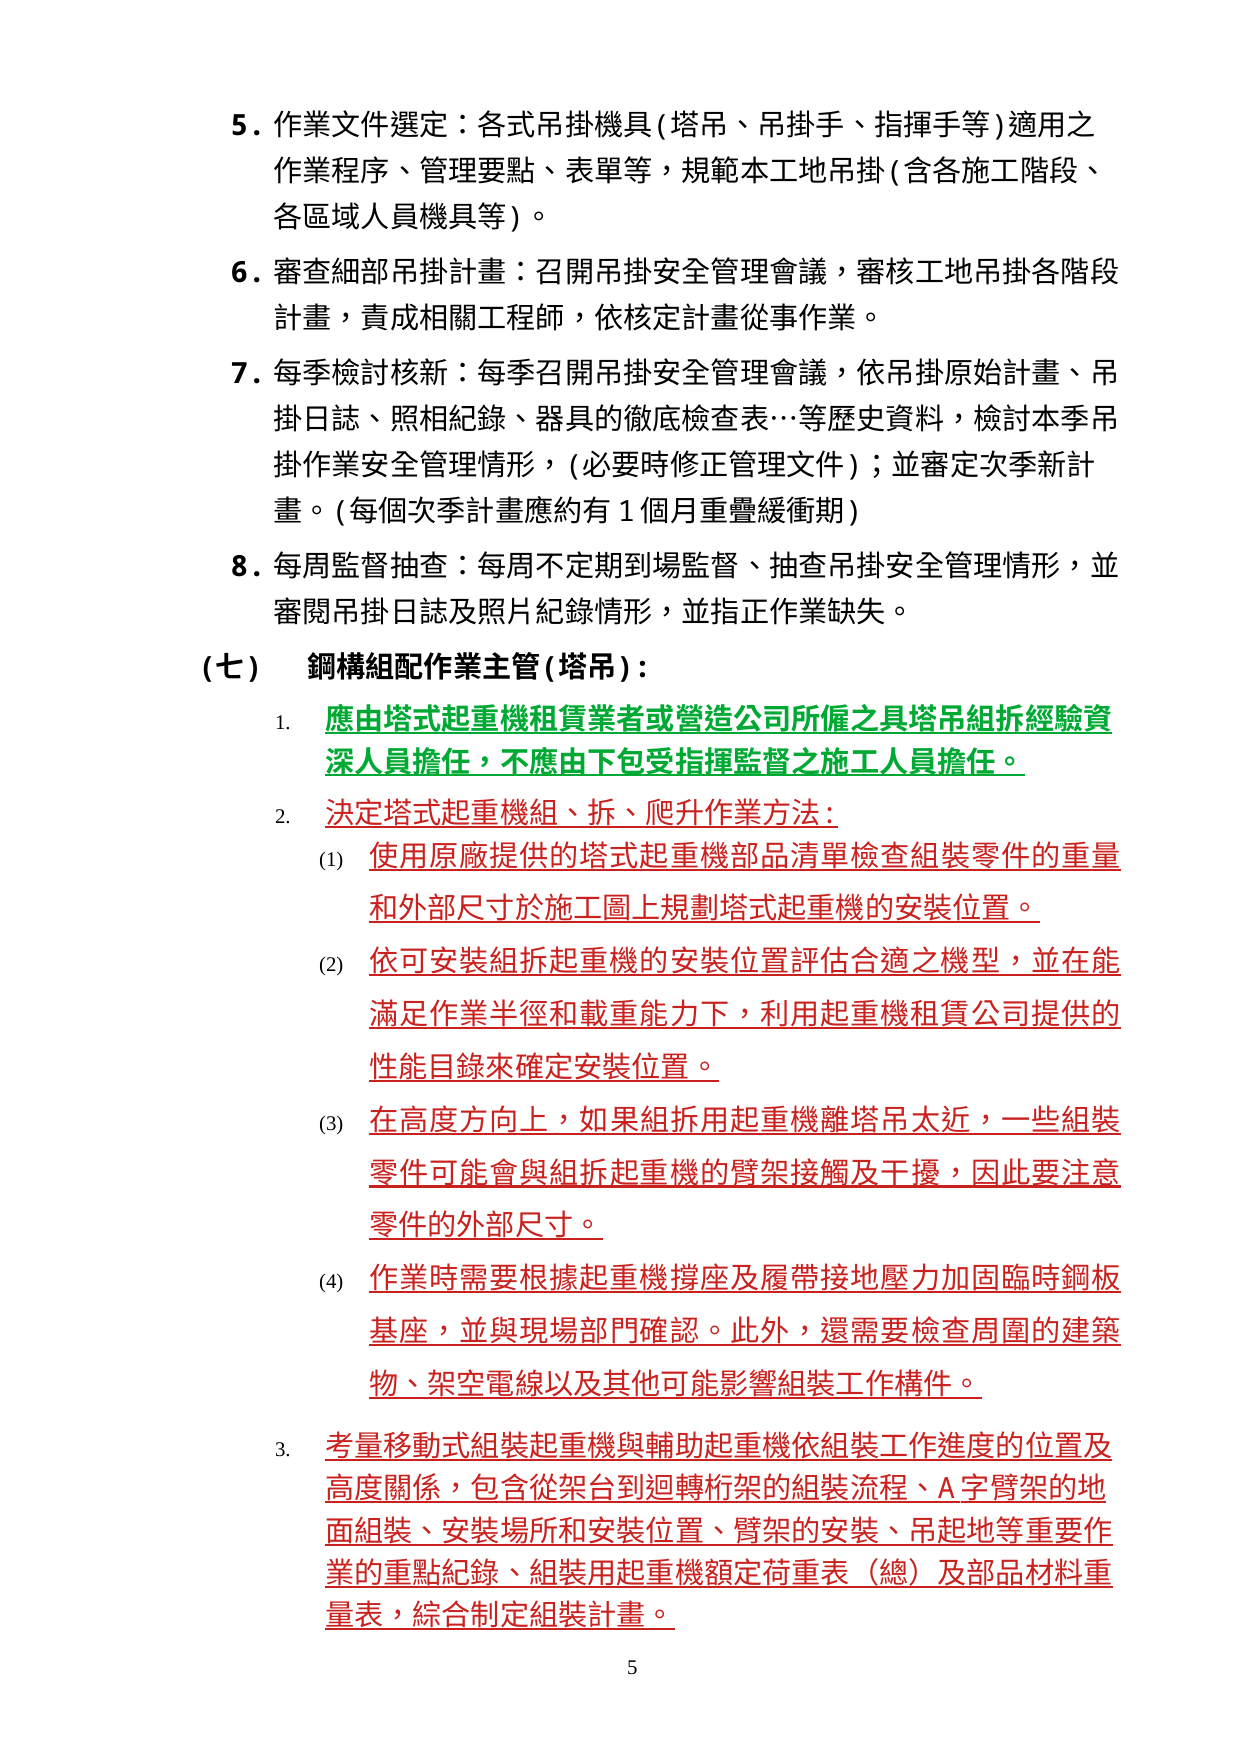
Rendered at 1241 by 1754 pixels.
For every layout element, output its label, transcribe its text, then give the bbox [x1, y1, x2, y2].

list 在高度方向上，如果組拆用起重機離塔吊太近，一些組裝零件可能會與組拆起重機的臂架接觸及干擾，因此要注意零件的外部尺寸。 [319, 1096, 1122, 1244]
list 每周監督抽查：每周不定期到場監督、抽查吊掛安全管理情形，並審閱吊掛日誌及照片紀錄情形，並指正作業缺失。 [230, 540, 1122, 631]
list 使用原廠提供的塔式起重機部品清單檢查組裝零件的重量和外部尺寸於施工圖上規劃塔式起重機的安裝位置。 [319, 832, 1122, 927]
list 作業時需要根據起重機撐座及履帶接地壓力加固臨時鋼板基座，並與現場部門確認。此外，還需要檢查周圍的建築物、架空電線以及其他可能影響組裝工作構件。 [319, 1255, 1122, 1403]
list 作業文件選定：各式吊掛機具(塔吊、吊掛手、指揮手等)適用之作業程序、管理要點、表單等，規範本工地吊掛(含各施工階段、各區域人員機具等)。 [230, 99, 1122, 237]
list 每季檢討核新：每季召開吊掛安全管理會議，依吊掛原始計畫、吊掛日誌、照相紀錄、器具的徹底檢查表…等歷史資料，檢討本季吊掛作業安全管理情形，(必要時修正管理文件)；並審定次季新計畫。(每個次季計畫應約有1個月重疊緩衝期) [230, 347, 1122, 530]
list 決定塔式起重機組、拆、爬升作業方法: [275, 790, 1122, 832]
list 審查細部吊掛計畫：召開吊掛安全管理會議，審核工地吊掛各階段計畫，責成相關工程師，依核定計畫從事作業。 [230, 246, 1122, 338]
list 鋼構組配作業主管(塔吊): [198, 641, 1122, 687]
list 依可安裝組拆起重機的安裝位置評估合適之機型，並在能滿足作業半徑和載重能力下，利用起重機租賃公司提供的性能目錄來確定安裝位置。 [319, 938, 1122, 1086]
list 應由塔式起重機租賃業者或營造公司所僱之具塔吊組拆經驗資深人員擔任，不應由下包受指揮監督之施工人員擔任。 [275, 696, 1122, 781]
list 考量移動式組裝起重機與輔助起重機依組裝工作進度的位置及高度關係，包含從架台到迴轉桁架的組裝流程、A字臂架的地面組裝、安裝場所和安裝位置、臂架的安裝、吊起地等重要作業的重點紀錄、組裝用起重機額定荷重表（總）及部品材料重量表，綜合制定組裝計畫。 [275, 1423, 1122, 1634]
